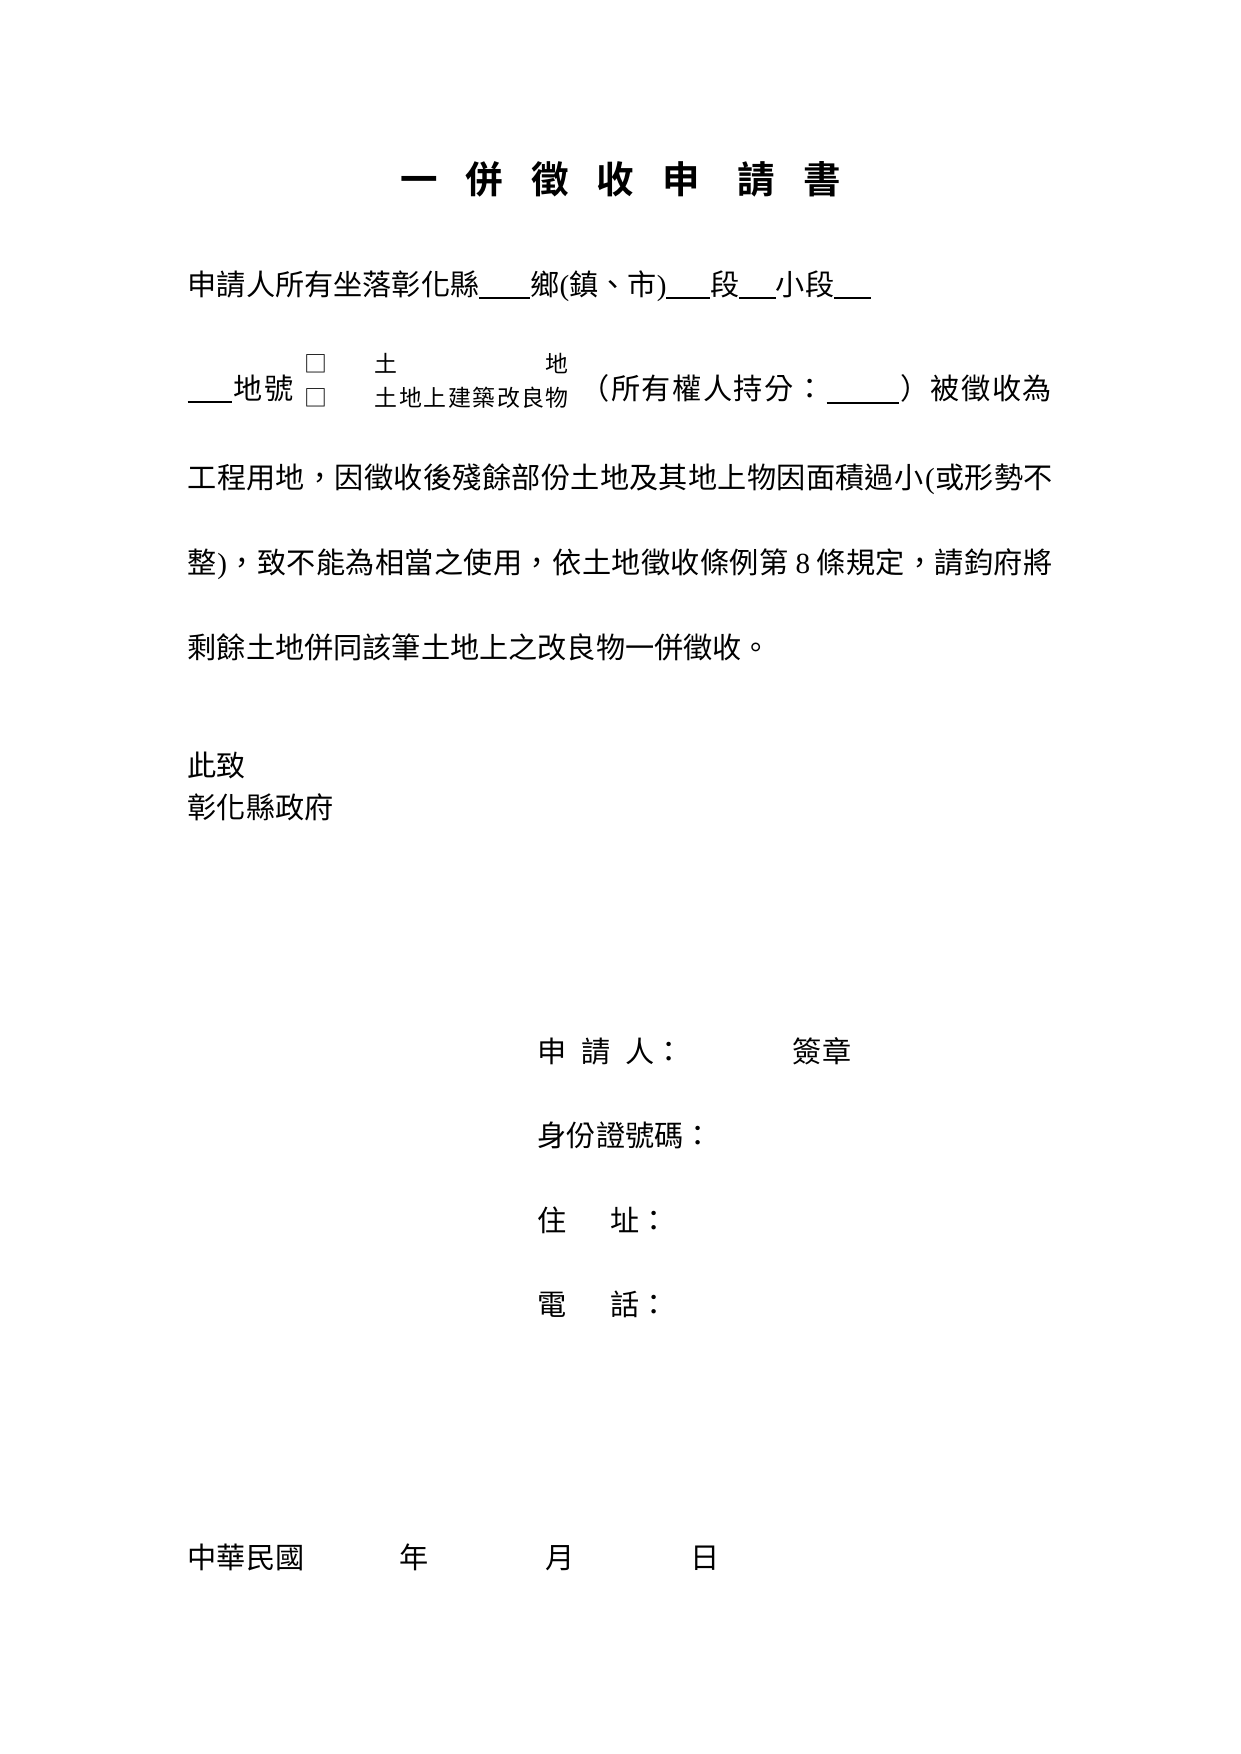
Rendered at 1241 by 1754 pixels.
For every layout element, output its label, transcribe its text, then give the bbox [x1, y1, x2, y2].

text 中華民國 年 月 日 [187, 1534, 1053, 1577]
text 地號 □□ 土 地土地上建築改良物 （所有權人持分： ）被徵收為 工程用地，因徵收後殘餘部份土地及其地上物因面積過小(或形勢不整)，致不能為相當之使用，依土地徵收條例第8條規定，請鈞府將剩餘土地併同該筆土地上之改良物一併徵收。 [187, 346, 1053, 667]
text 一 併 徵 收 申 請 書 [187, 150, 1053, 204]
text 電 話： [187, 1282, 1053, 1324]
text 彰化縣政府 [187, 785, 1053, 827]
text 此致 [187, 742, 1053, 785]
text 申請人所有坐落彰化縣 鄉(鎮、市) 段 小段 [187, 262, 1053, 304]
text 身份證號碼： [187, 1113, 1053, 1155]
text 住 址： [187, 1197, 1053, 1240]
text 申 請 人： 簽章 [187, 1028, 1053, 1071]
